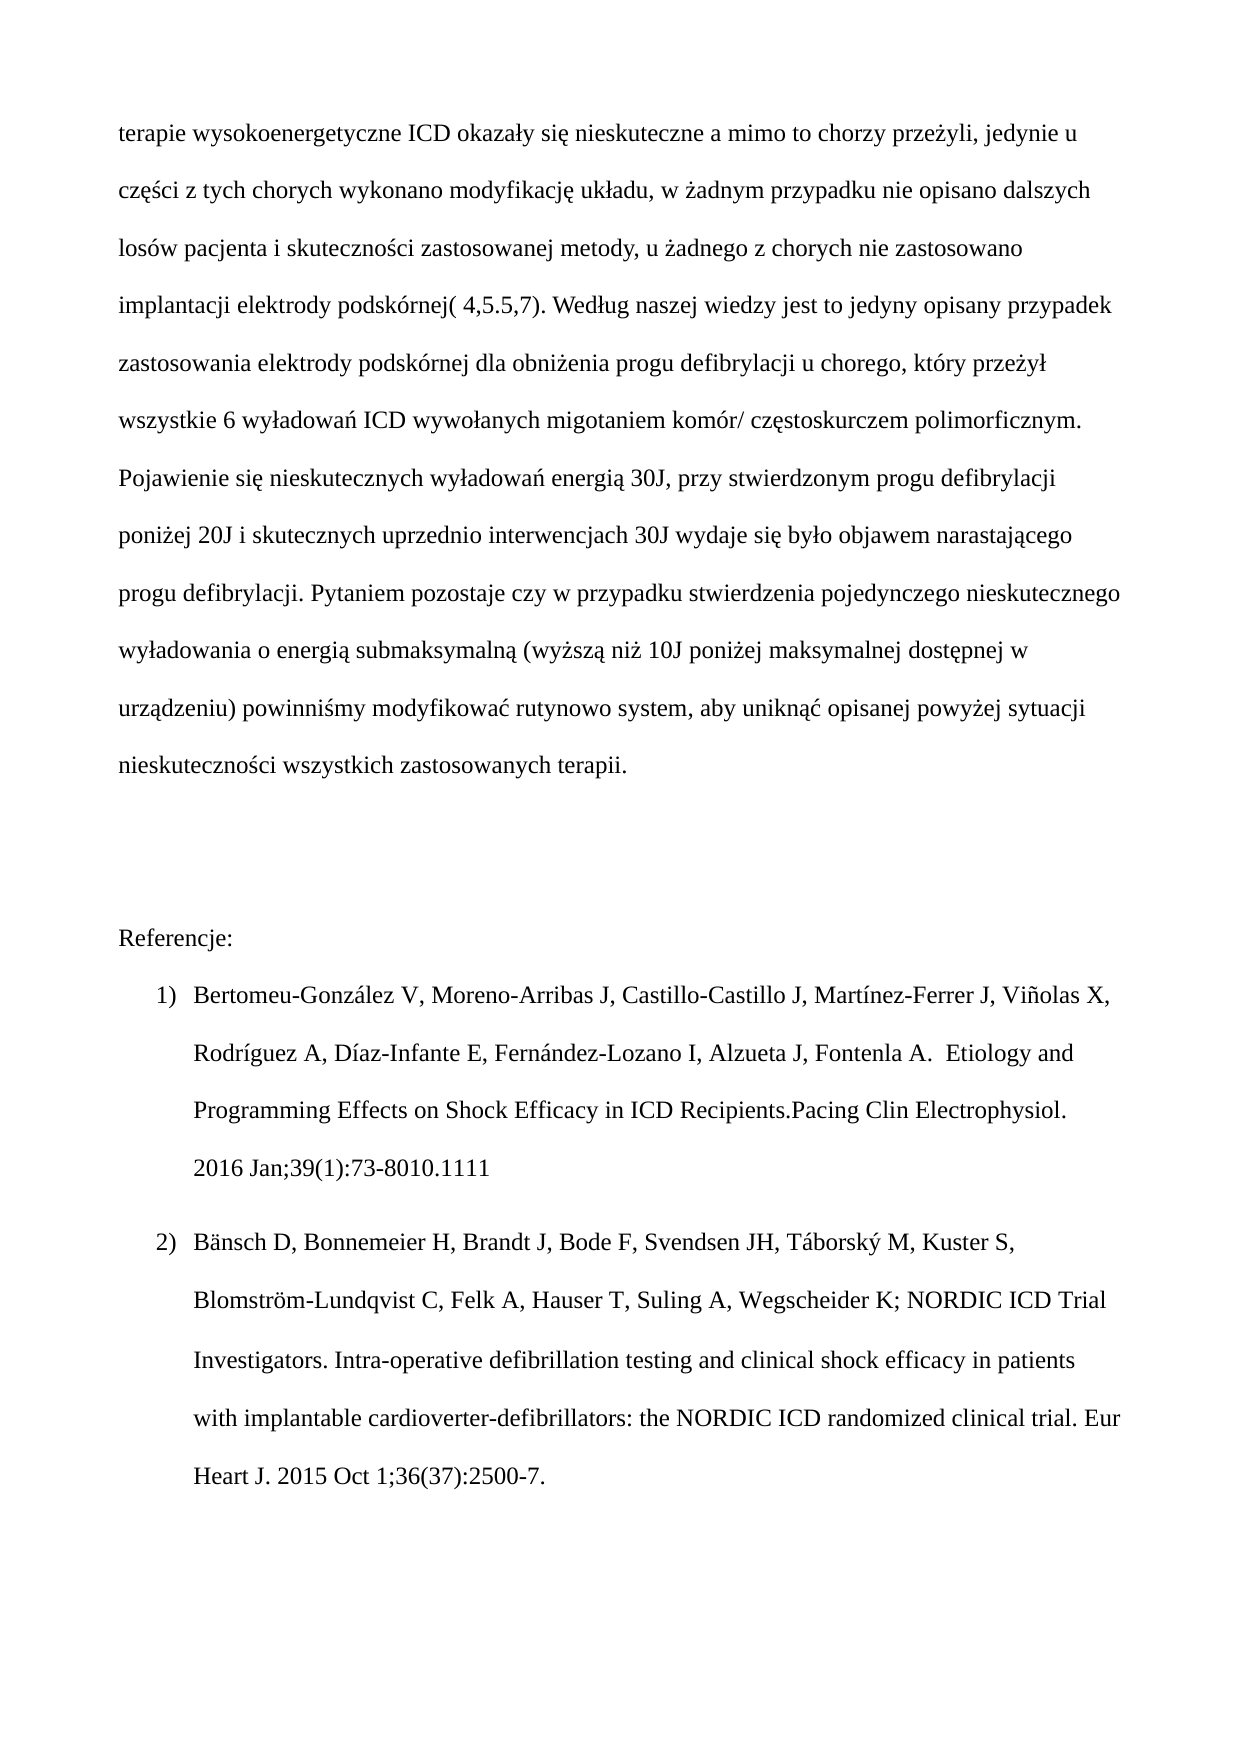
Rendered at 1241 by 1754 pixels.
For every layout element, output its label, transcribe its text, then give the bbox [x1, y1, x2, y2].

text terapie wysokoenergetyczne ICD okazały się nieskuteczne a mimo to chorzy przeżyli, jedynie u części z tych chorych wykonano modyfikację układu, w żadnym przypadku nie opisano dalszych losów pacjenta i skuteczności zastosowanej metody, u żadnego z chorych nie zastosowano implantacji elektrody podskórnej( 4,5.5,7). Według naszej wiedzy jest to jedyny opisany przypadek zastosowania elektrody podskórnej dla obniżenia progu defibrylacji u chorego, który przeżył wszystkie 6 wyładowań ICD wywołanych migotaniem komór/ częstoskurczem polimorficznym. Pojawienie się nieskutecznych wyładowań energią 30J, przy stwierdzonym progu defibrylacji poniżej 20J i skutecznych uprzednio interwencjach 30J wydaje się było objawem narastającego progu defibrylacji. Pytaniem pozostaje czy w przypadku stwierdzenia pojedynczego nieskutecznego wyładowania o energią submaksymalną (wyższą niż 10J poniżej maksymalnej dostępnej w urządzeniu) powinniśmy modyfikować rutynowo system, aby uniknąć opisanej powyżej sytuacji nieskuteczności wszystkich zastosowanych terapii. [118, 118, 1122, 779]
list Bertomeu-González V, Moreno-Arribas J, Castillo-Castillo J, Martínez-Ferrer J, Viñolas X, Rodríguez A, Díaz-Infante E, Fernández-Lozano I, Alzueta J, Fontenla A. Etiology and Programming Effects on Shock Efficacy in ICD Recipients.Pacing Clin Electrophysiol. 2016 Jan;39(1):73-8010.1111 [156, 981, 1122, 1182]
text Referencje: [118, 923, 1122, 952]
list Bänsch D, Bonnemeier H, Brandt J, Bode F, Svendsen JH, Táborský M, Kuster S, Blomström-Lundqvist C, Felk A, Hauser T, Suling A, Wegscheider K; NORDIC ICD Trial Investigators. Intra-operative defibrillation testing and clinical shock efficacy in patients with implantable cardioverter-defibrillators: the NORDIC ICD randomized clinical trial. Eur Heart J. 2015 Oct 1;36(37):2500-7. [156, 1227, 1122, 1489]
